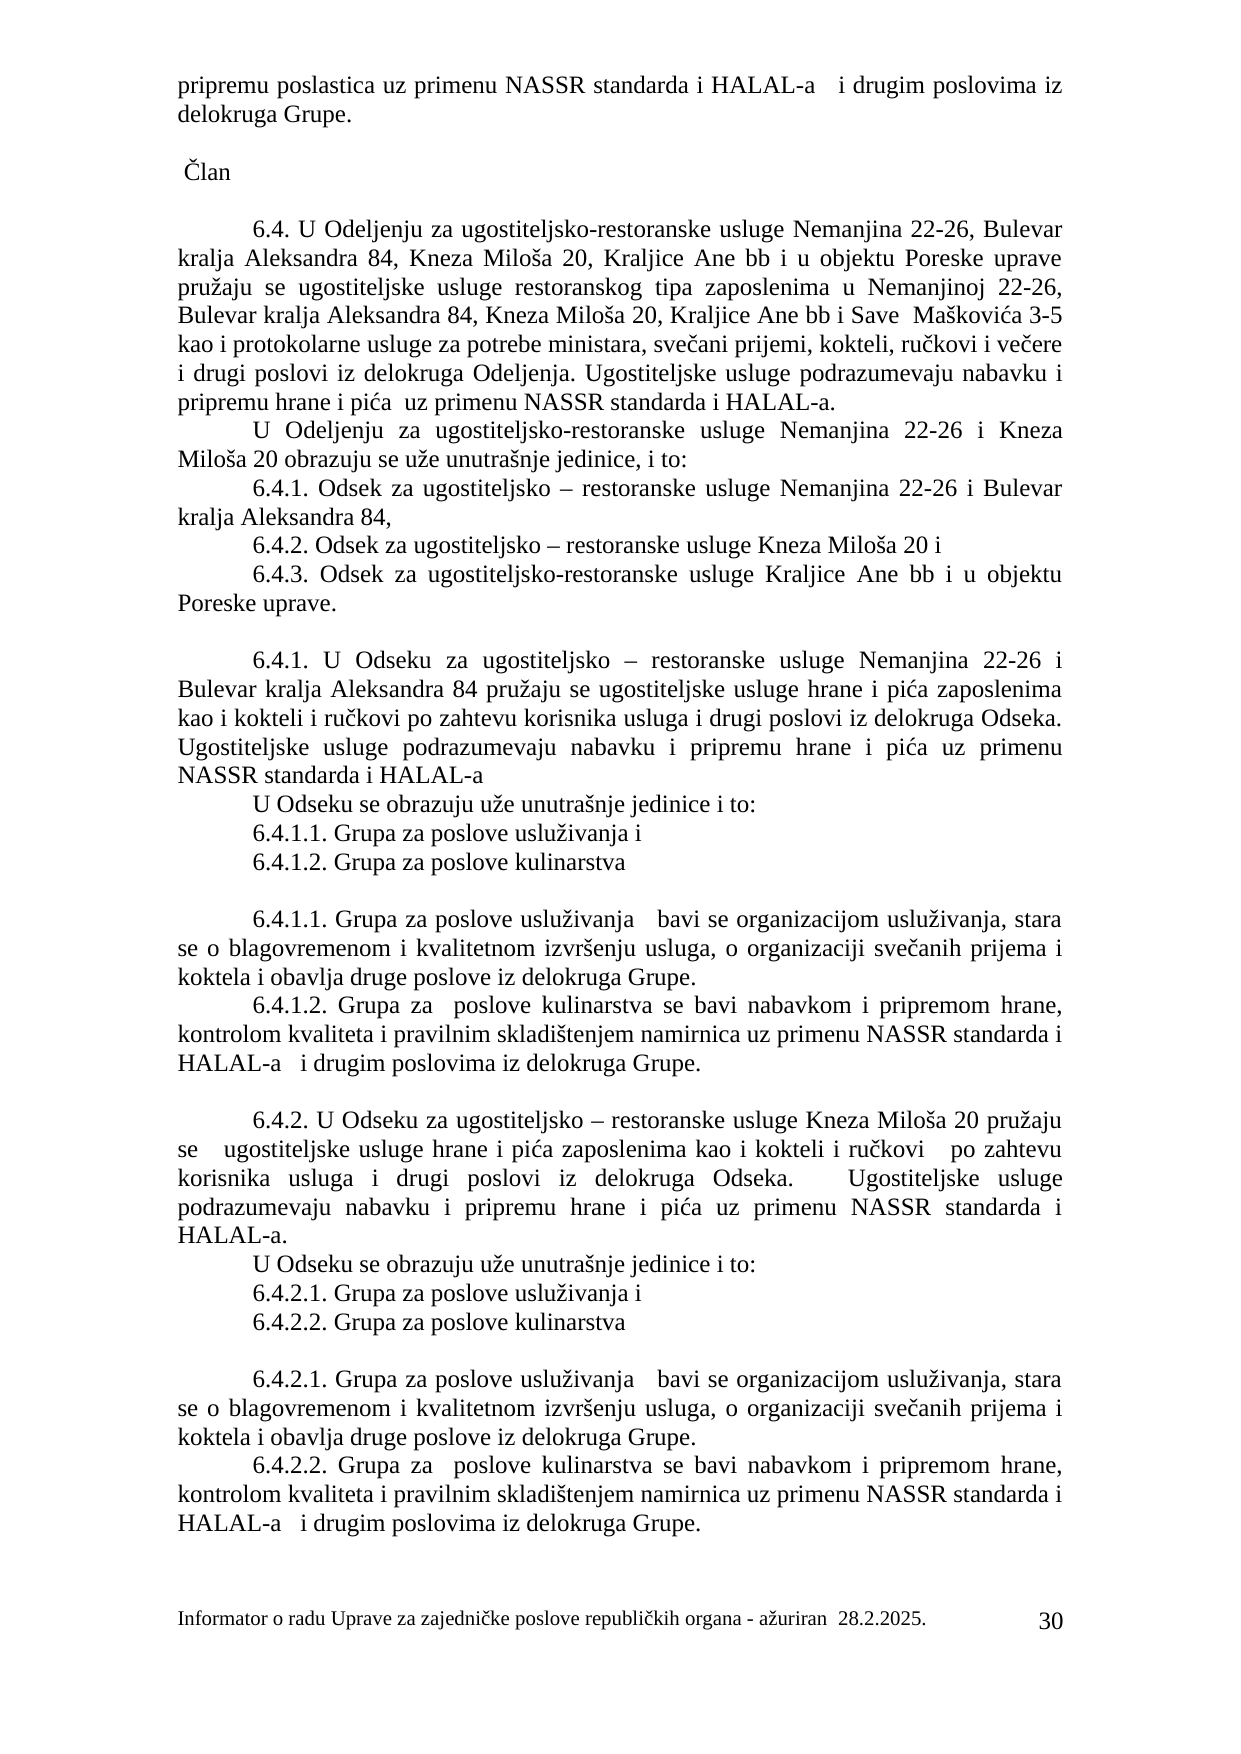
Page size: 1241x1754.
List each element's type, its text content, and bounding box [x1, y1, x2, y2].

subtitle U Odeljenju za ugostiteljsko-restoranske usluge Nemanjina 22-26 i Kneza Miloša 20 obrazuju se uže unutrašnje jedinice, i to: [177, 415, 1063, 473]
subtitle 6.4.2.1. Grupa za poslove usluživanja bavi se organizacijom usluživanja, stara se o blagovremenom i kvalitetnom izvršenju usluga, o organizaciji svečanih prijema i koktela i obavlja druge poslove iz delokruga Grupe. [177, 1364, 1063, 1450]
subtitle U Odseku se obrazuju uže unutrašnje jedinice i to: [177, 789, 1063, 818]
subtitle 6.4. U Odeljenju za ugostiteljsko-restoranske usluge Nemanjina 22-26, Bulevar kralja Aleksandra 84, Kneza Miloša 20, Kraljice Ane bb i u objektu Poreske uprave pružaju se ugostiteljske usluge restoranskog tipa zaposlenima u Nemanjinoj 22-26, Bulevar kralja Aleksandra 84, Kneza Miloša 20, Kraljice Ane bb i Save Maškovića 3-5 kao i protokolarne usluge za potrebe ministara, svečani prijemi, kokteli, ručkovi i večere i drugi poslovi iz delokruga Odeljenja. Ugostiteljske usluge podrazumevaju nabavku i pripremu hrane i pića uz primenu NASSR standarda i HALAL-a. [177, 214, 1063, 415]
subtitle Član [177, 157, 1063, 185]
subtitle 6.4.3. Odsek za ugostiteljsko-restoranske usluge Kraljice Ane bb i u objektu Poreske uprave. [177, 559, 1063, 617]
subtitle 6.4.1.1. Grupa za poslove usluživanja bavi se organizacijom usluživanja, stara se o blagovremenom i kvalitetnom izvršenju usluga, o organizaciji svečanih prijema i koktela i obavlja druge poslove iz delokruga Grupe. [177, 904, 1063, 990]
subtitle pripremu poslastica uz primenu NASSR standarda i HALAL-a i drugim poslovima iz delokruga Grupe. [177, 70, 1063, 128]
subtitle 6.4.1. U Odseku za ugostiteljsko – restoranske usluge Nemanjina 22-26 i Bulevar kralja Aleksandra 84 pružaju se ugostiteljske usluge hrane i pića zaposlenima kao i kokteli i ručkovi po zahtevu korisnika usluga i drugi poslovi iz delokruga Odseka. Ugostiteljske usluge podrazumevaju nabavku i pripremu hrane i pića uz primenu NASSR standarda i HALAL-a [177, 645, 1063, 789]
subtitle 6.4.2.2. Grupa za poslove kulinarstva [177, 1307, 1063, 1335]
subtitle 6.4.1. Odsek za ugostiteljsko – restoranske usluge Nemanjina 22-26 i Bulevar kralja Aleksandra 84, [177, 473, 1063, 530]
subtitle 6.4.2. U Odseku za ugostiteljsko – restoranske usluge Kneza Miloša 20 pružaju se ugostiteljske usluge hrane i pića zaposlenima kao i kokteli i ručkovi po zahtevu korisnika usluga i drugi poslovi iz delokruga Odseka. Ugostiteljske usluge podrazumevaju nabavku i pripremu hrane i pića uz primenu NASSR standarda i HALAL-a. [177, 1105, 1063, 1249]
subtitle 6.4.2.2. Grupa za poslove kulinarstva se bavi nabavkom i pripremom hrane, kontrolom kvaliteta i pravilnim skladištenjem namirnica uz primenu NASSR standarda i HALAL-a i drugim poslovima iz delokruga Grupe. [177, 1450, 1063, 1537]
subtitle 6.4.2. Odsek za ugostiteljsko – restoranske usluge Kneza Miloša 20 i [177, 530, 1063, 559]
subtitle U Odseku se obrazuju uže unutrašnje jedinice i to: [177, 1249, 1063, 1278]
subtitle 6.4.1.2. Grupa za poslove kulinarstva se bavi nabavkom i pripremom hrane, kontrolom kvaliteta i pravilnim skladištenjem namirnica uz primenu NASSR standarda i HALAL-a i drugim poslovima iz delokruga Grupe. [177, 990, 1063, 1077]
subtitle 6.4.1.1. Grupa za poslove usluživanja i [177, 818, 1063, 847]
subtitle 6.4.1.2. Grupa za poslove kulinarstva [177, 847, 1063, 875]
subtitle 6.4.2.1. Grupa za poslove usluživanja i [177, 1278, 1063, 1307]
